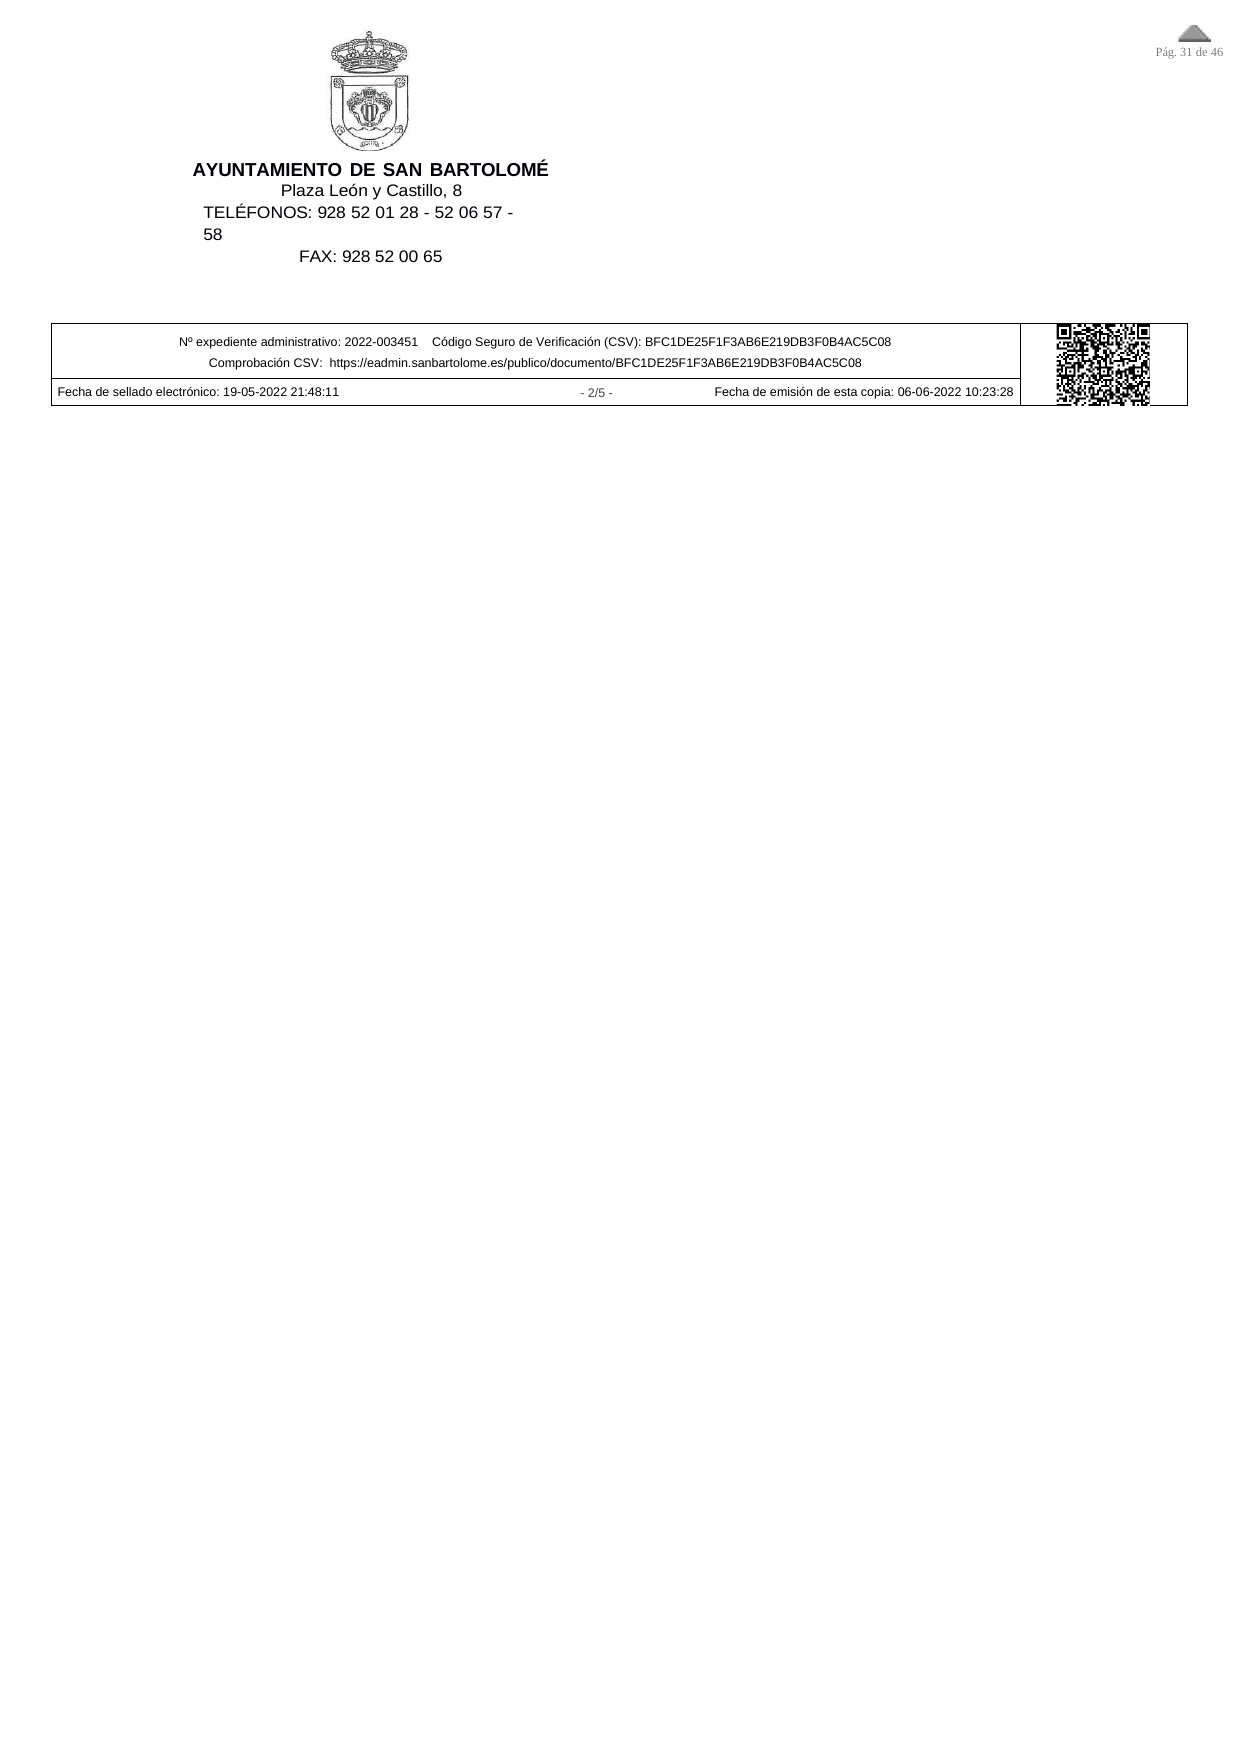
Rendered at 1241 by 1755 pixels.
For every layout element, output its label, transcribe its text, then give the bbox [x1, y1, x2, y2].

picture [326, 29, 413, 150]
table_cell Fecha de sellado electrónico: 19-05-2022 21:48:11 - 2/5 - Fecha de emisión de esta copia: 06-06-2022 10:23:28 [52, 379, 1020, 405]
picture [1056, 324, 1150, 406]
picture [1177, 25, 1211, 42]
table_header [1150, 324, 1187, 405]
table_header [1021, 324, 1056, 405]
table_cell Nº expediente administrativo: 2022-003451 Código Seguro de Verificación (CSV): BFC1DE25F1F3AB6E219DB3F0B4AC5C08 Comprobación CSV: https://eadmin.sanbartolome.es/publico/documento/BFC1DE25F1F3AB6E219DB3F0B4AC5C08 [52, 324, 1020, 377]
